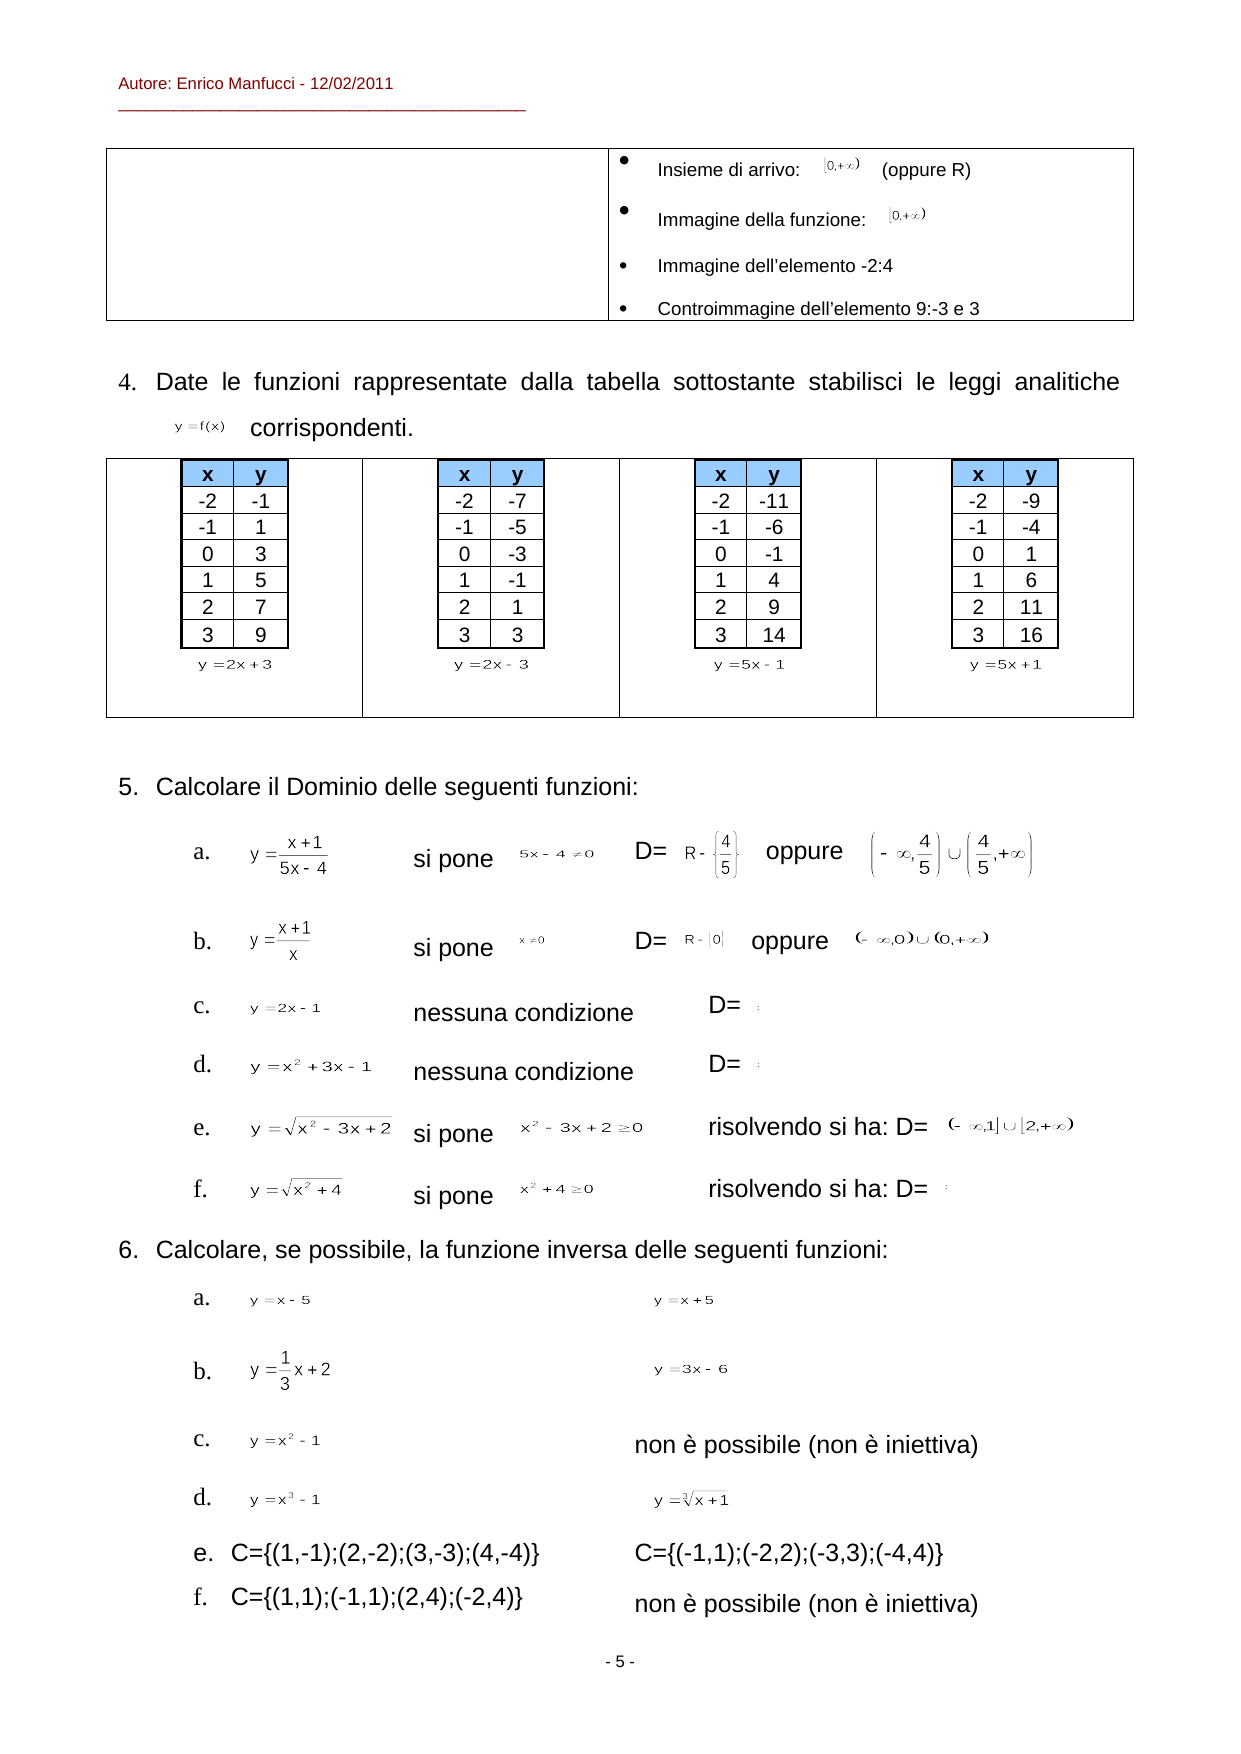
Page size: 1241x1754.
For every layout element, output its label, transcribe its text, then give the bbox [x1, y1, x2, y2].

table_header y [491, 461, 543, 486]
table_cell -2 [183, 487, 233, 512]
table_cell -11 [747, 487, 800, 512]
list nessuna condizione D= [193, 990, 1122, 1028]
table_cell 9 [234, 620, 287, 647]
table_cell 1 [183, 567, 233, 592]
table_cell -7 [491, 487, 543, 512]
table_cell 2 [183, 593, 233, 619]
table_cell -2 [439, 487, 490, 512]
table_cell 0 [696, 540, 746, 566]
table_header x [696, 461, 746, 486]
table_header x [183, 461, 233, 486]
table_cell -1 [234, 487, 287, 512]
table_cell -1 [696, 514, 746, 539]
table_header [363, 459, 619, 717]
table_header y [234, 461, 287, 486]
list nessuna condizione D= [193, 1046, 1122, 1087]
table_cell -3 [491, 540, 543, 566]
table_cell Dominio:R Insieme di arrivo: (oppure R) Immagine della funzione: Immagine dell’elemento -2:4 Controimmagine dell’elemento 9:-3 e 3 [609, 149, 1133, 319]
table_cell 7 [234, 593, 287, 619]
table_cell -2 [696, 487, 746, 512]
table_cell -2 [953, 487, 1003, 512]
list C={(1,1);(-1,1);(2,4);(-2,4)} non è possibile (non è iniettiva) [193, 1582, 1122, 1617]
table_cell -1 [491, 567, 543, 592]
table_cell 4 [747, 567, 800, 592]
table_cell 14 [747, 620, 800, 647]
list non è possibile (non è iniettiva) [193, 1420, 1122, 1461]
table_cell -1 [183, 514, 233, 539]
table_cell 9 [747, 593, 800, 619]
table_cell 1 [696, 567, 746, 592]
table_cell 1 [1004, 540, 1057, 566]
table_cell 5 [234, 567, 287, 592]
table_header [877, 459, 1133, 717]
table_cell 3 [234, 540, 287, 566]
table_header [107, 459, 362, 717]
table_header y [747, 461, 800, 486]
table_cell [107, 149, 608, 319]
table_cell 3 [439, 620, 490, 647]
list si pone risolvendo si ha: D= [193, 1104, 1122, 1148]
table_cell -1 [439, 514, 490, 539]
list Calcolare, se possibile, la funzione inversa delle seguenti funzioni: [118, 1228, 1122, 1264]
table_cell 1 [953, 567, 1003, 592]
table_cell 1 [234, 514, 287, 539]
table_cell 3 [491, 620, 543, 647]
table_cell 1 [491, 593, 543, 619]
table_cell -4 [1004, 514, 1057, 539]
table_cell -5 [491, 514, 543, 539]
table_cell 2 [439, 593, 490, 619]
table_cell 16 [1004, 620, 1057, 647]
table_cell 2 [696, 593, 746, 619]
list Calcolare il Dominio delle seguenti funzioni: [118, 765, 1122, 801]
table_header x [439, 461, 490, 486]
table_cell 0 [953, 540, 1003, 566]
list C={(1,-1);(2,-2);(3,-3);(4,-4)} C={(-1,1);(-2,2);(-3,3);(-4,4)} [193, 1538, 1122, 1567]
table_cell 0 [183, 540, 233, 566]
table_cell 6 [1004, 567, 1057, 592]
list Date le funzioni rappresentate dalla tabella sottostante stabilisci le leggi analitiche corrispondenti. [118, 367, 1122, 444]
table_cell -6 [747, 514, 800, 539]
table_cell 3 [183, 620, 233, 647]
table_cell 0 [439, 540, 490, 566]
list si pone D= oppure [193, 908, 1122, 972]
table_cell 3 [696, 620, 746, 647]
table_cell 2 [953, 593, 1003, 619]
table_cell -9 [1004, 487, 1057, 512]
table_cell 3 [953, 620, 1003, 647]
table_header [620, 459, 876, 717]
table_cell -1 [747, 540, 800, 566]
table_cell 1 [439, 567, 490, 592]
list si pone D= oppure [193, 819, 1122, 890]
list si pone risolvendo si ha: D= [193, 1166, 1122, 1210]
table_header y [1004, 461, 1057, 486]
table_header x [953, 461, 1003, 486]
table_cell 11 [1004, 593, 1057, 619]
table_cell -1 [953, 514, 1003, 539]
